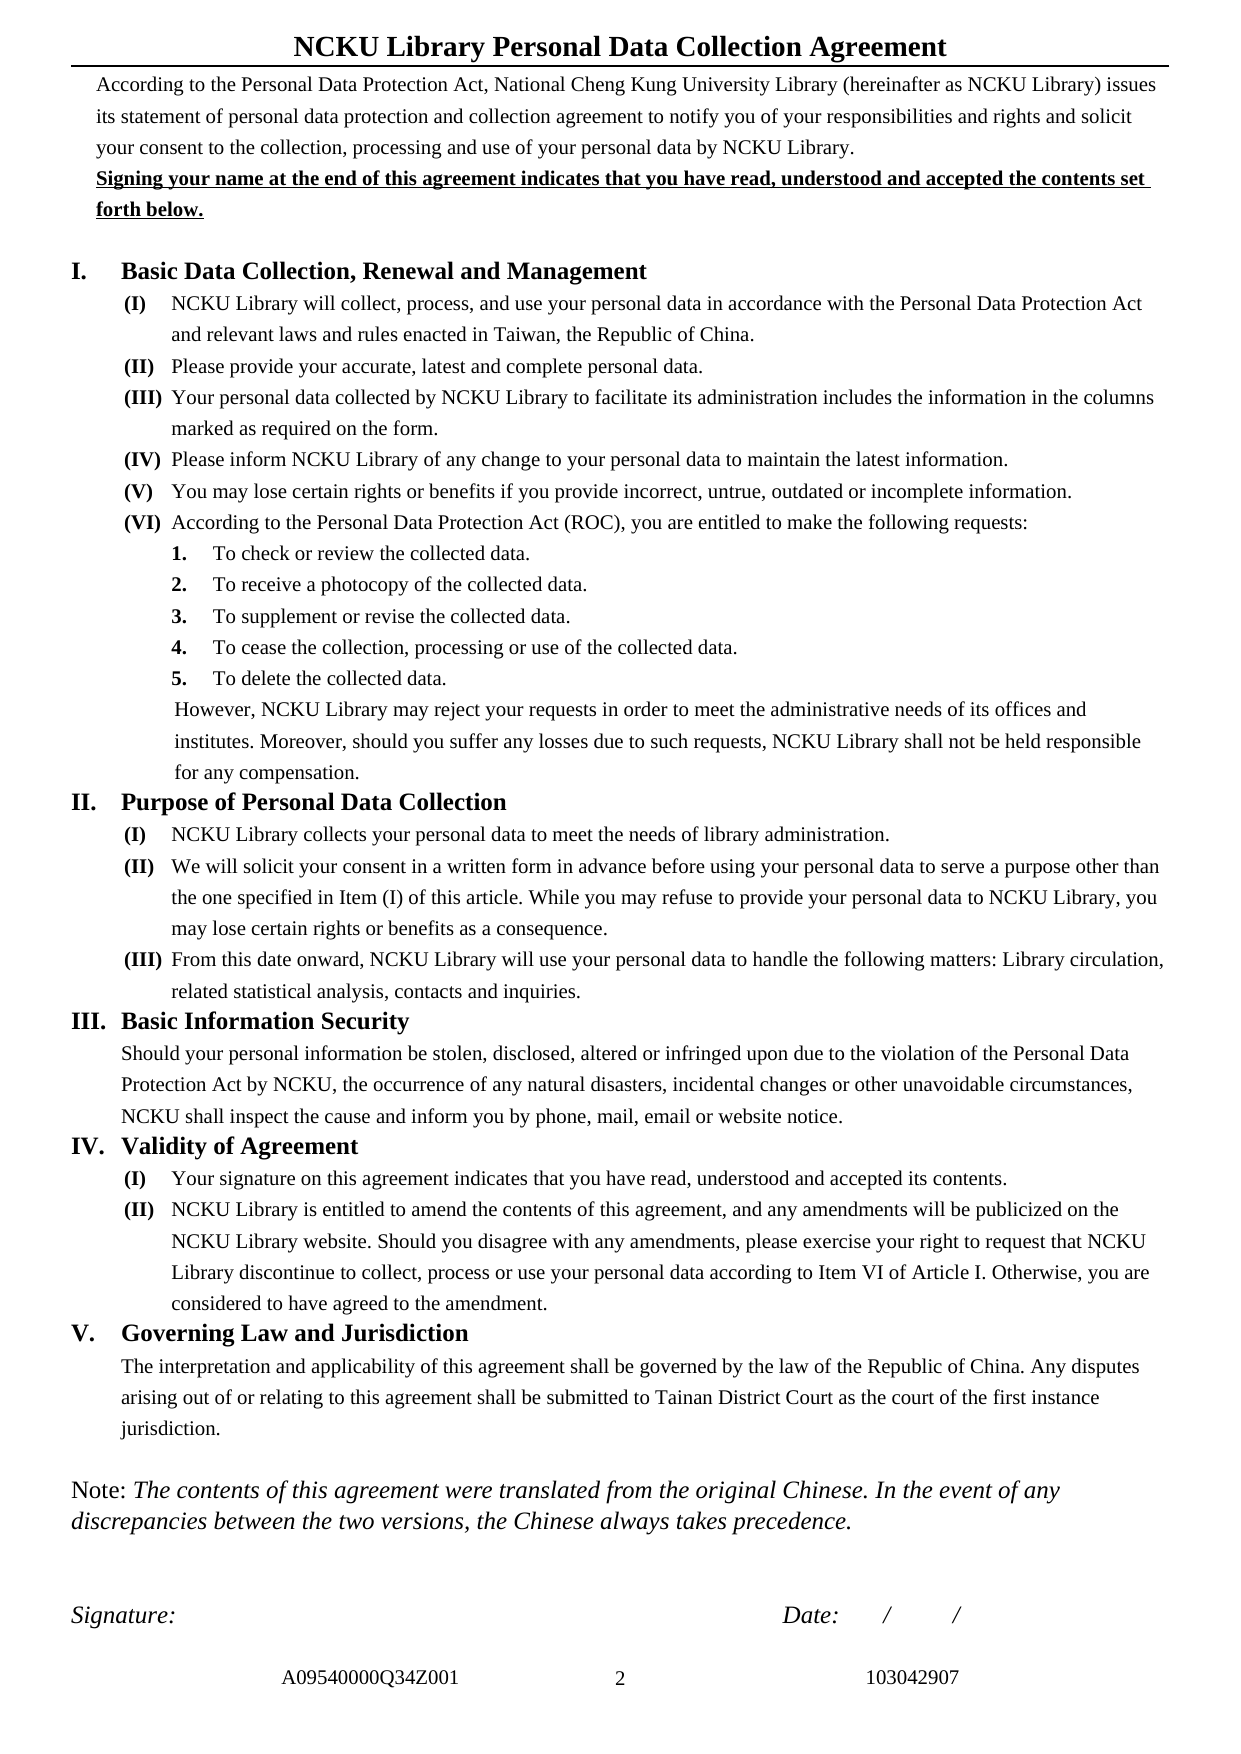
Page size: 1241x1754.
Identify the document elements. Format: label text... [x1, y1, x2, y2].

list Your signature on this agreement indicates that you have read, understood and accepted its contents. [124, 1161, 1169, 1192]
text Signing your name at the end of this agreement indicates that you have read, understood and accepted the contents set forth below. [96, 161, 1169, 223]
list Basic Data Collection, Renewal and Management [71, 254, 1169, 286]
list NCKU Library collects your personal data to meet the needs of library administration. [124, 817, 1169, 848]
list NCKU Library is entitled to amend the contents of this agreement, and any amendments will be publicized on the NCKU Library website. Should you disagree with any amendments, please exercise your right to request that NCKU Library discontinue to collect, process or use your personal data according to Item VI of Article I. Otherwise, you are considered to have agreed to the amendment. [124, 1192, 1169, 1317]
list NCKU Library will collect, process, and use your personal data in accordance with the Personal Data Protection Act and relevant laws and rules enacted in Taiwan, the Republic of China. [124, 286, 1169, 348]
list Please inform NCKU Library of any change to your personal data to maintain the latest information. [124, 442, 1169, 473]
list To supplement or revise the collected data. [171, 598, 1169, 629]
list Governing Law and Jurisdiction [71, 1317, 1169, 1348]
list Validity of Agreement [71, 1129, 1169, 1161]
list To delete the collected data. [171, 661, 1169, 692]
list Purpose of Personal Data Collection [71, 786, 1169, 817]
list Basic Information Security [71, 1004, 1169, 1036]
text According to the Personal Data Protection Act, National Cheng Kung University Library (hereinafter as NCKU Library) issues its statement of personal data protection and collection agreement to notify you of your responsibilities and rights and solicit your consent to the collection, processing and use of your personal data by NCKU Library. [96, 67, 1169, 161]
list To check or review the collected data. [171, 536, 1169, 567]
list According to the Personal Data Protection Act (ROC), you are entitled to make the following requests: [124, 504, 1169, 536]
text NCKU Library Personal Data Collection Agreement [71, 29, 1169, 65]
list From this date onward, NCKU Library will use your personal data to handle the following matters: Library circulation, related statistical analysis, contacts and inquiries. [124, 942, 1169, 1004]
list The interpretation and applicability of this agreement shall be governed by the law of the Republic of China. Any disputes arising out of or relating to this agreement shall be submitted to Tainan District Court as the court of the first instance jurisdiction. [71, 1348, 1169, 1442]
list Your personal data collected by NCKU Library to facilitate its administration includes the information in the columns marked as required on the form. [124, 379, 1169, 442]
list You may lose certain rights or benefits if you provide incorrect, untrue, outdated or incomplete information. [124, 473, 1169, 504]
list To receive a photocopy of the collected data. [171, 567, 1169, 598]
list Please provide your accurate, latest and complete personal data. [124, 348, 1169, 379]
list Should your personal information be stolen, disclosed, altered or infringed upon due to the violation of the Personal Data Protection Act by NCKU, the occurrence of any natural disasters, incidental changes or other unavoidable circumstances, NCKU shall inspect the cause and inform you by phone, mail, email or website notice. [71, 1036, 1169, 1129]
text Signature: Date: / / [71, 1598, 1169, 1629]
list To cease the collection, processing or use of the collected data. [171, 629, 1169, 661]
list However, NCKU Library may reject your requests in order to meet the administrative needs of its offices and institutes. Moreover, should you suffer any losses due to such requests, NCKU Library shall not be held responsible for any compensation. [174, 692, 1169, 786]
text Note: The contents of this agreement were translated from the original Chinese. In the event of any discrepancies between the two versions, the Chinese always takes precedence. [71, 1473, 1169, 1536]
list We will solicit your consent in a written form in advance before using your personal data to serve a purpose other than the one specified in Item (I) of this article. While you may refuse to provide your personal data to NCKU Library, you may lose certain rights or benefits as a consequence. [124, 848, 1169, 942]
